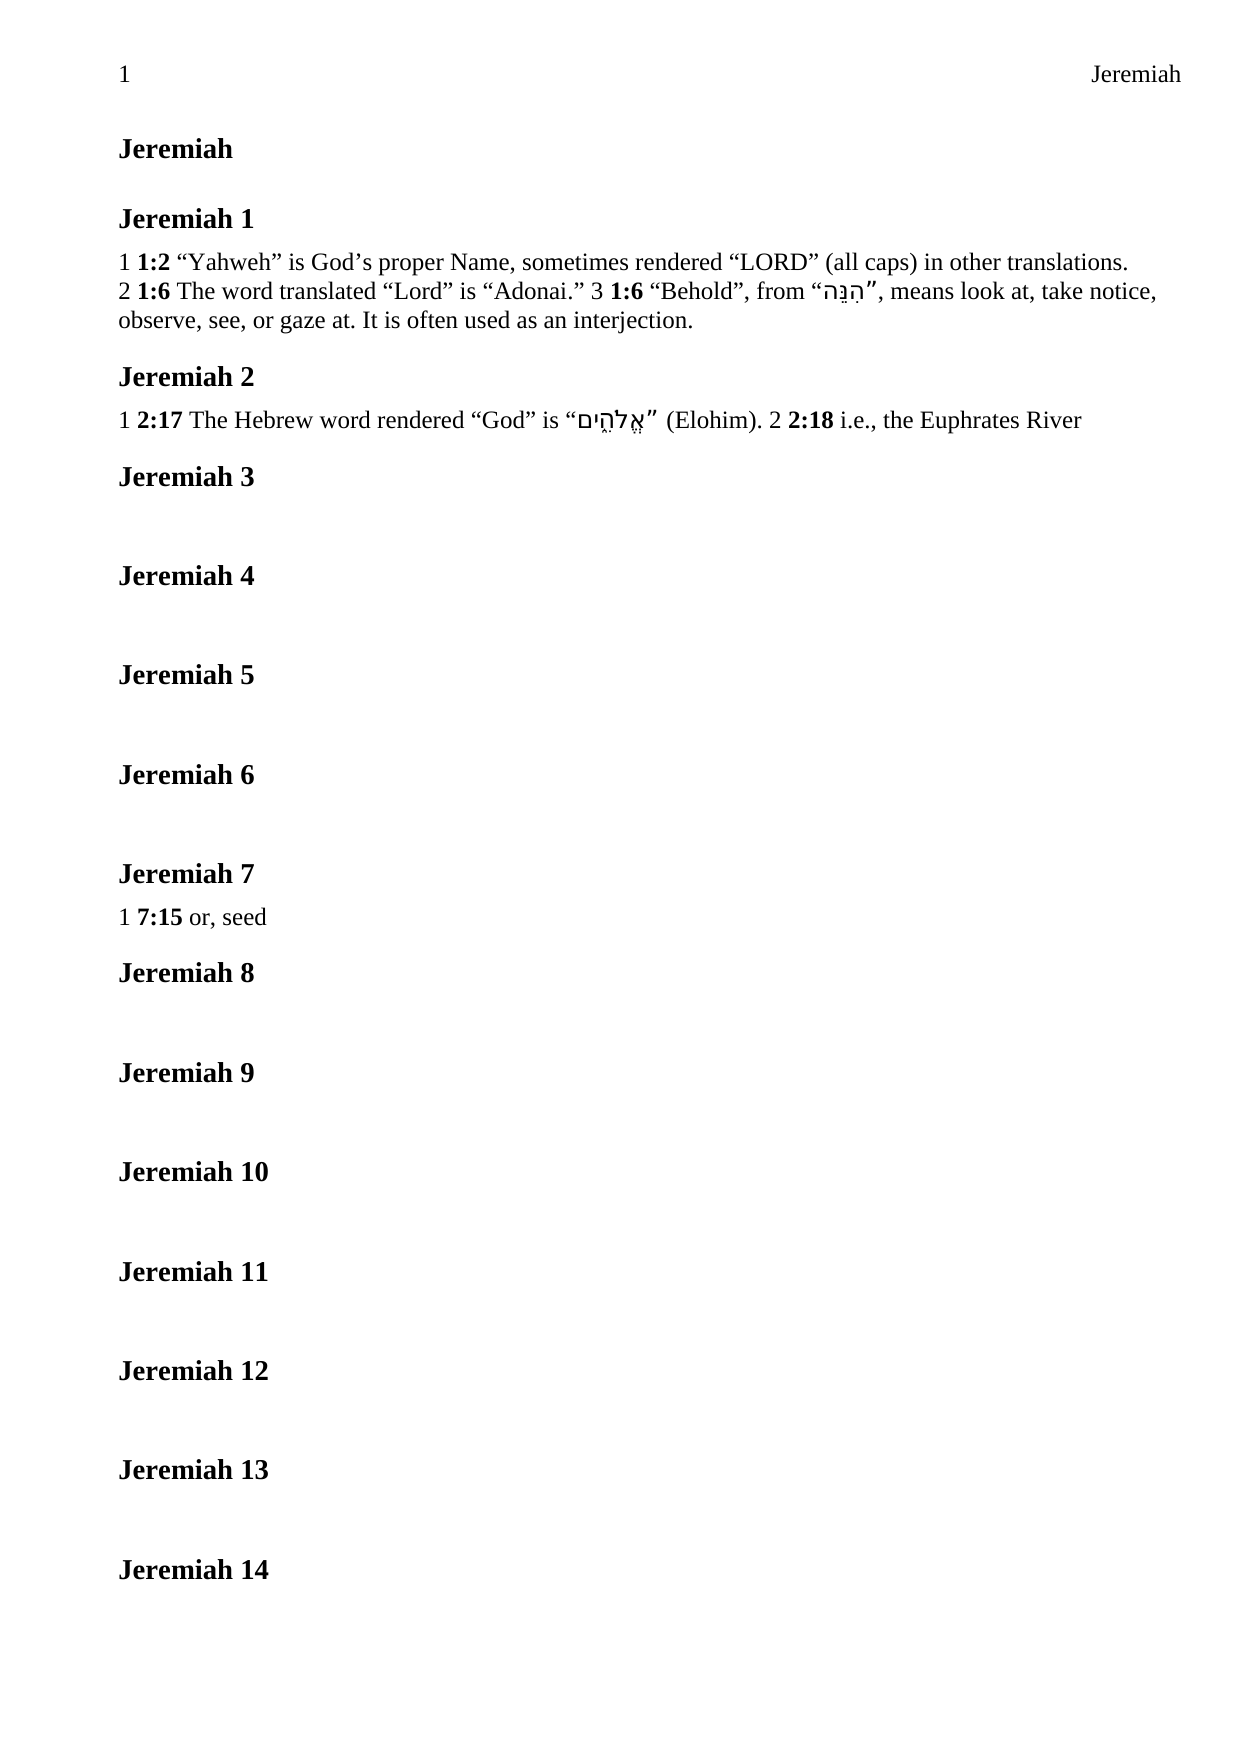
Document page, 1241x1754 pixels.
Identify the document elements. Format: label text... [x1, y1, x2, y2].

subtitle Jeremiah 2 [118, 359, 1181, 392]
subtitle Jeremiah 12 [118, 1353, 1181, 1387]
subtitle Jeremiah 3 [118, 459, 1181, 492]
subtitle Jeremiah 11 [118, 1254, 1181, 1287]
subtitle Jeremiah [118, 131, 1181, 164]
subtitle Jeremiah 14 [118, 1552, 1181, 1585]
subtitle Jeremiah 8 [118, 956, 1181, 989]
subtitle Jeremiah 1 [118, 202, 1181, 235]
text 1 1:2 “Yahweh” is God’s proper Name, sometimes rendered “LORD” (all caps) in other translations. 2 1:6 The word translated “Lord” is “Adonai.” 3 1:6 “Behold”, from “הִנֵּה”, means look at, take notice, observe, see, or gaze at. It is often used as an interjection. [118, 247, 1181, 334]
subtitle Jeremiah 5 [118, 658, 1181, 691]
text 1 7:15 or, seed [118, 902, 1181, 931]
subtitle Jeremiah 6 [118, 757, 1181, 790]
subtitle Jeremiah 13 [118, 1453, 1181, 1486]
subtitle Jeremiah 4 [118, 558, 1181, 592]
subtitle Jeremiah 7 [118, 857, 1181, 890]
text 1 2:17 The Hebrew word rendered “God” is “אֱלֹהִ֑ים” (Elohim). 2 2:18 i.e., the Euphrates River [118, 405, 1181, 434]
subtitle Jeremiah 9 [118, 1055, 1181, 1088]
subtitle Jeremiah 10 [118, 1155, 1181, 1188]
